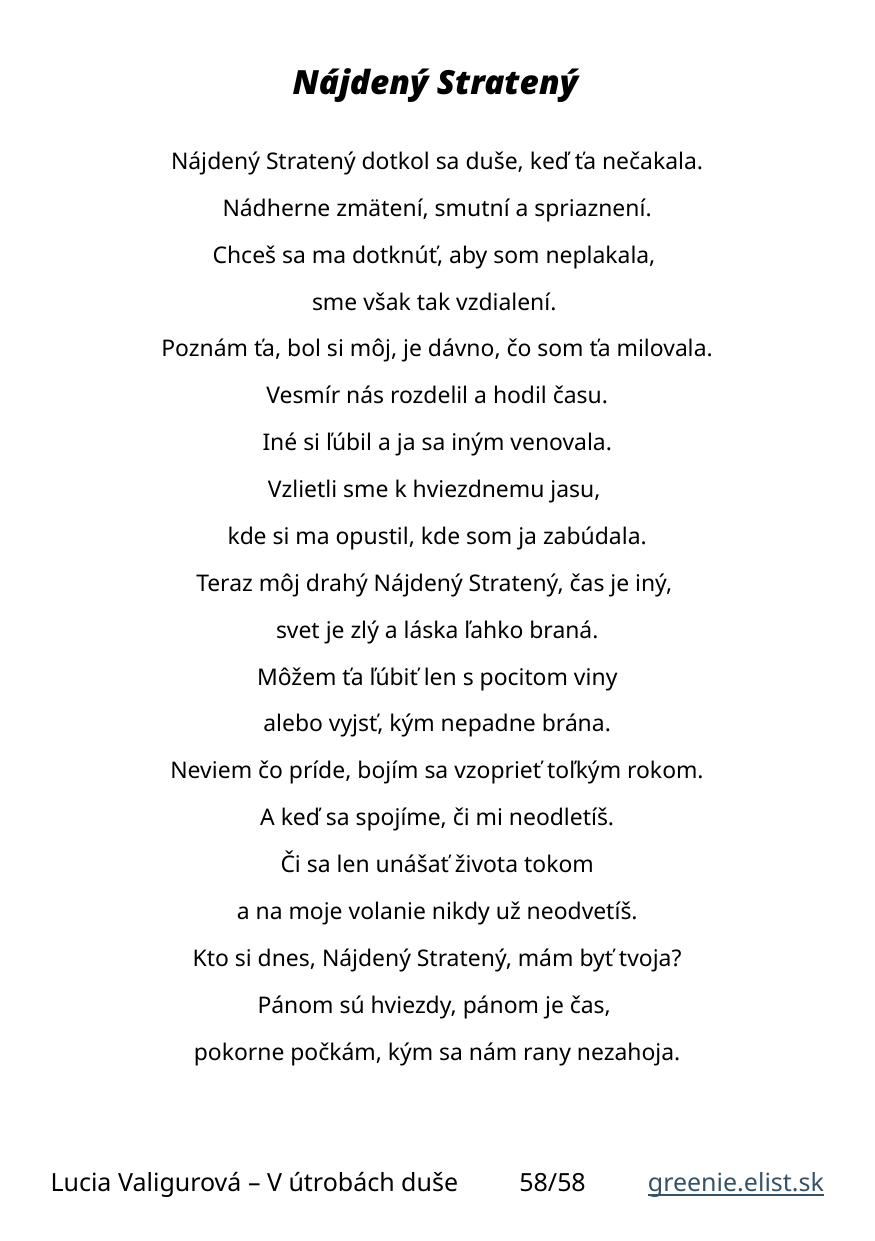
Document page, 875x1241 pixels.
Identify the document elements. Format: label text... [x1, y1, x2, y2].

text Vesmír nás rozdelil a hodil času. [41, 379, 833, 411]
text Chceš sa ma dotknúť, aby som neplakala, [41, 239, 833, 270]
text Pánom sú hviezdy, pánom je čas, [41, 989, 833, 1020]
text svet je zlý a láska ľahko braná. [41, 614, 833, 645]
text sme však tak vzdialení. [41, 286, 833, 317]
text Nájdený Stratený dotkol sa duše, keď ťa nečakala. [41, 145, 833, 176]
text Teraz môj drahý Nájdený Stratený, čas je iný, [41, 567, 833, 598]
text alebo vyjsť, kým nepadne brána. [41, 707, 833, 739]
text Poznám ťa, bol si môj, je dávno, čo som ťa milovala. [41, 332, 833, 364]
text Kto si dnes, Nájdený Stratený, mám byť tvoja? [41, 942, 833, 973]
subtitle Nájdený Stratený [41, 59, 833, 104]
text Môžem ťa ľúbiť len s pocitom viny [41, 661, 833, 692]
text Vzlietli sme k hviezdnemu jasu, [41, 473, 833, 504]
text a na moje volanie nikdy už neodvetíš. [41, 895, 833, 926]
text Nádherne zmätení, smutní a spriaznení. [41, 192, 833, 223]
text A keď sa spojíme, či mi neodletíš. [41, 801, 833, 832]
text Neviem čo príde, bojím sa vzoprieť toľkým rokom. [41, 754, 833, 786]
text Či sa len unášať života tokom [41, 848, 833, 879]
text Iné si ľúbil a ja sa iným venovala. [41, 426, 833, 457]
text pokorne počkám, kým sa nám rany nezahoja. [41, 1036, 833, 1067]
text kde si ma opustil, kde som ja zabúdala. [41, 520, 833, 551]
